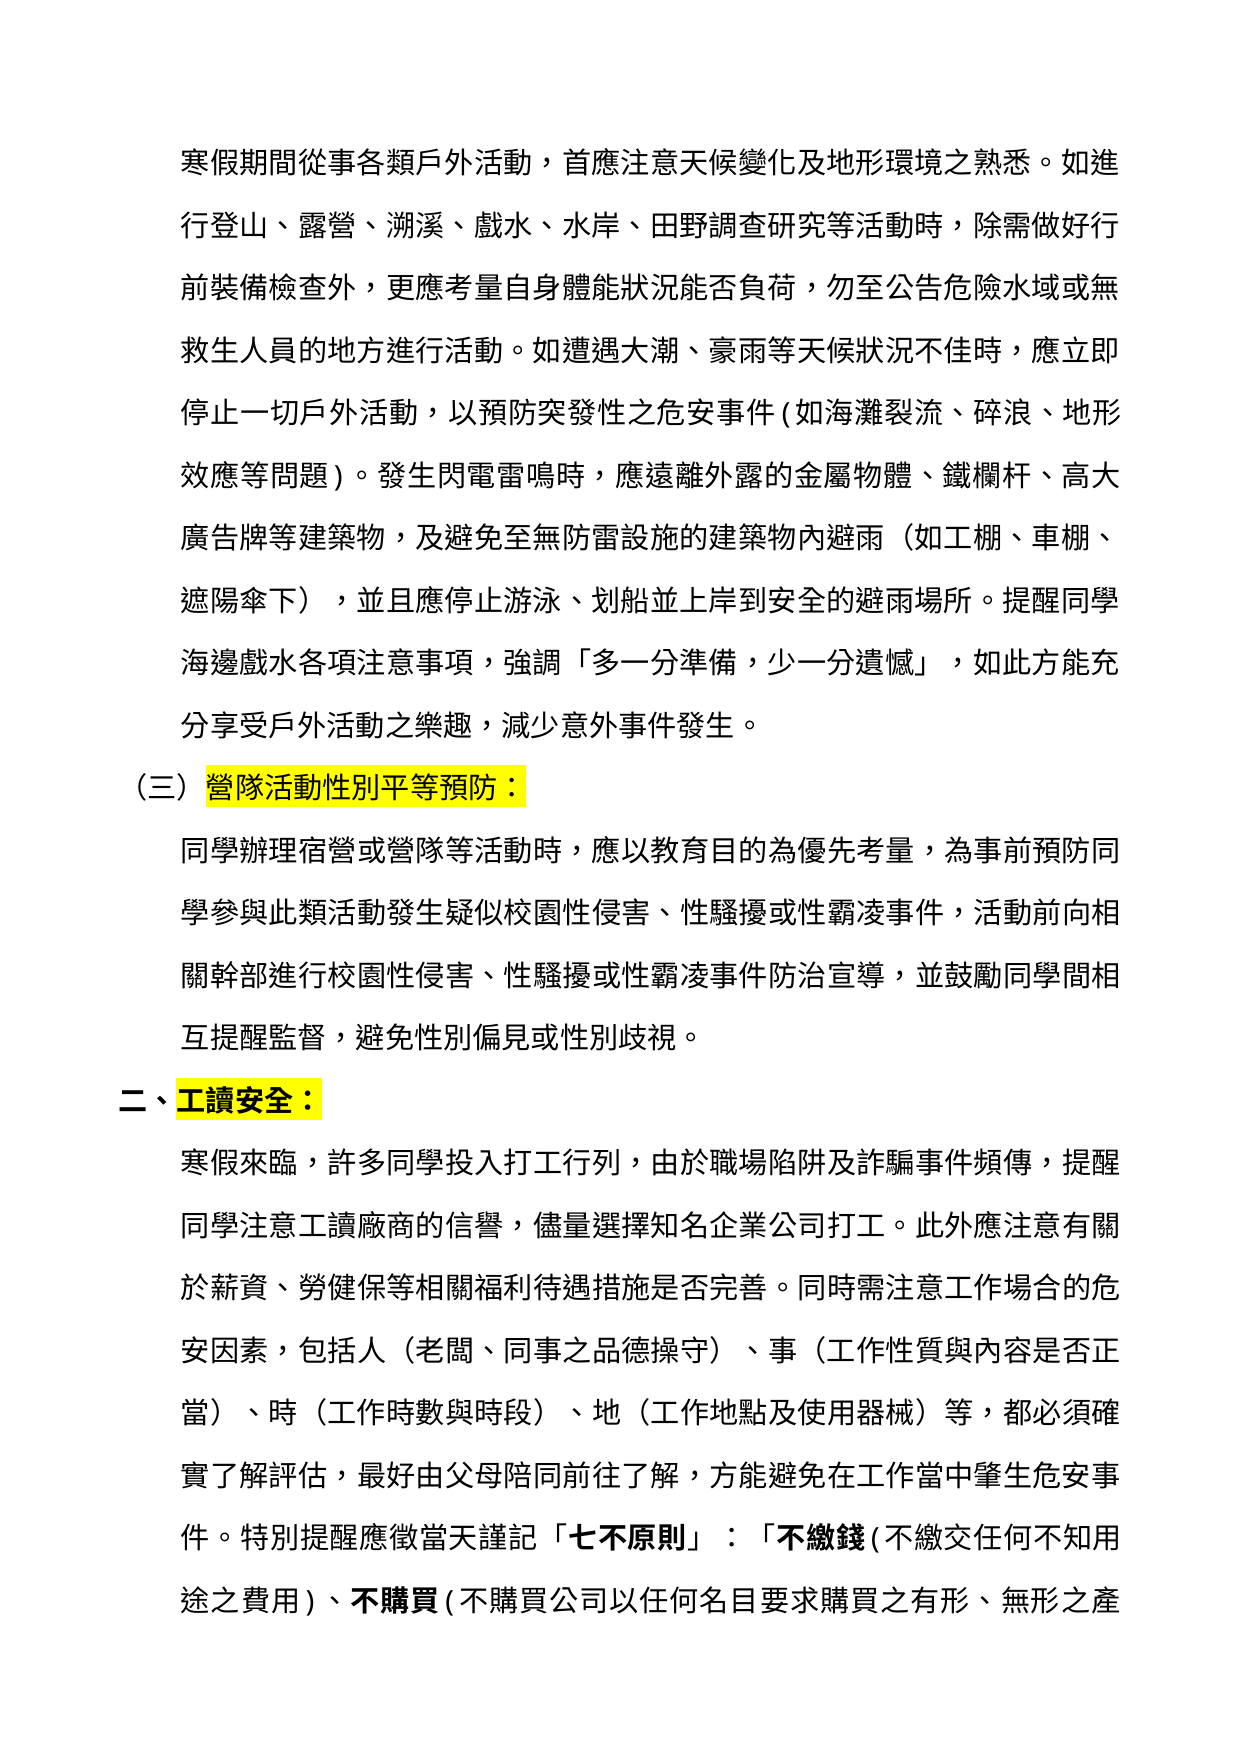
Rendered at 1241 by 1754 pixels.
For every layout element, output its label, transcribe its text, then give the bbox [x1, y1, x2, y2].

text 二、工讀安全： [118, 1057, 1122, 1119]
text 寒假來臨，許多同學投入打工行列，由於職場陷阱及詐騙事件頻傳，提醒同學注意工讀廠商的信譽，儘量選擇知名企業公司打工。此外應注意有關於薪資、勞健保等相關福利待遇措施是否完善。同時需注意工作場合的危安因素，包括人（老闆、同事之品德操守）、事（工作性質與內容是否正當）、時（工作時數與時段）、地（工作地點及使用器械）等，都必須確實了解評估，最好由父母陪同前往了解，方能避免在工作當中肇生危安事件。特別提醒應徵當天謹記「七不原則」：「不繳錢(不繳交任何不知用途之費用)、不購買(不購買公司以任何名目要求購買之有形、無形之產品)、不辦卡(不應求職公司之要求而當場辦理信用卡)、不簽約(不簽署任何文件、契約)、證件不離身（證件及信用卡隨身攜帶，不給求職公司保管）、不飲用（不飲用酒類及他人提供之不明飲料、食物）、不非法工作(不從事非法工作或於非法公司工作)」。寒假工讀萬一發生受騙或誤入求職陷阱，亦可免費撥打勞動部勞動力發展署諮詢專線：0800-777-888請求專人協助。教育部青年署「RICH職場體驗網」(網址為:rich.yda.gov.tw，免付費專線0800-005-880)亦有豐富的工讀安全、工讀權益及面試技巧等內容，請同學善加運用，工讀懶人包如附件。 [181, 1119, 1122, 1619]
text （三）營隊活動性別平等預防： [118, 744, 1122, 807]
text 寒假期間從事各類戶外活動，首應注意天候變化及地形環境之熟悉。如進行登山、露營、溯溪、戲水、水岸、田野調查研究等活動時，除需做好行前裝備檢查外，更應考量自身體能狀況能否負荷，勿至公告危險水域或無救生人員的地方進行活動。如遭遇大潮、豪雨等天候狀況不佳時，應立即停止一切戶外活動，以預防突發性之危安事件(如海灘裂流、碎浪、地形效應等問題)。發生閃電雷鳴時，應遠離外露的金屬物體、鐵欄杆、高大廣告牌等建築物，及避免至無防雷設施的建築物內避雨（如工棚、車棚、遮陽傘下），並且應停止游泳、划船並上岸到安全的避雨場所。提醒同學海邊戲水各項注意事項，強調「多一分準備，少一分遺憾」，如此方能充分享受戶外活動之樂趣，減少意外事件發生。 [181, 119, 1122, 744]
text 同學辦理宿營或營隊等活動時，應以教育目的為優先考量，為事前預防同學參與此類活動發生疑似校園性侵害、性騷擾或性霸凌事件，活動前向相關幹部進行校園性侵害、性騷擾或性霸凌事件防治宣導，並鼓勵同學間相互提醒監督，避免性別偏見或性別歧視。 [181, 807, 1122, 1057]
